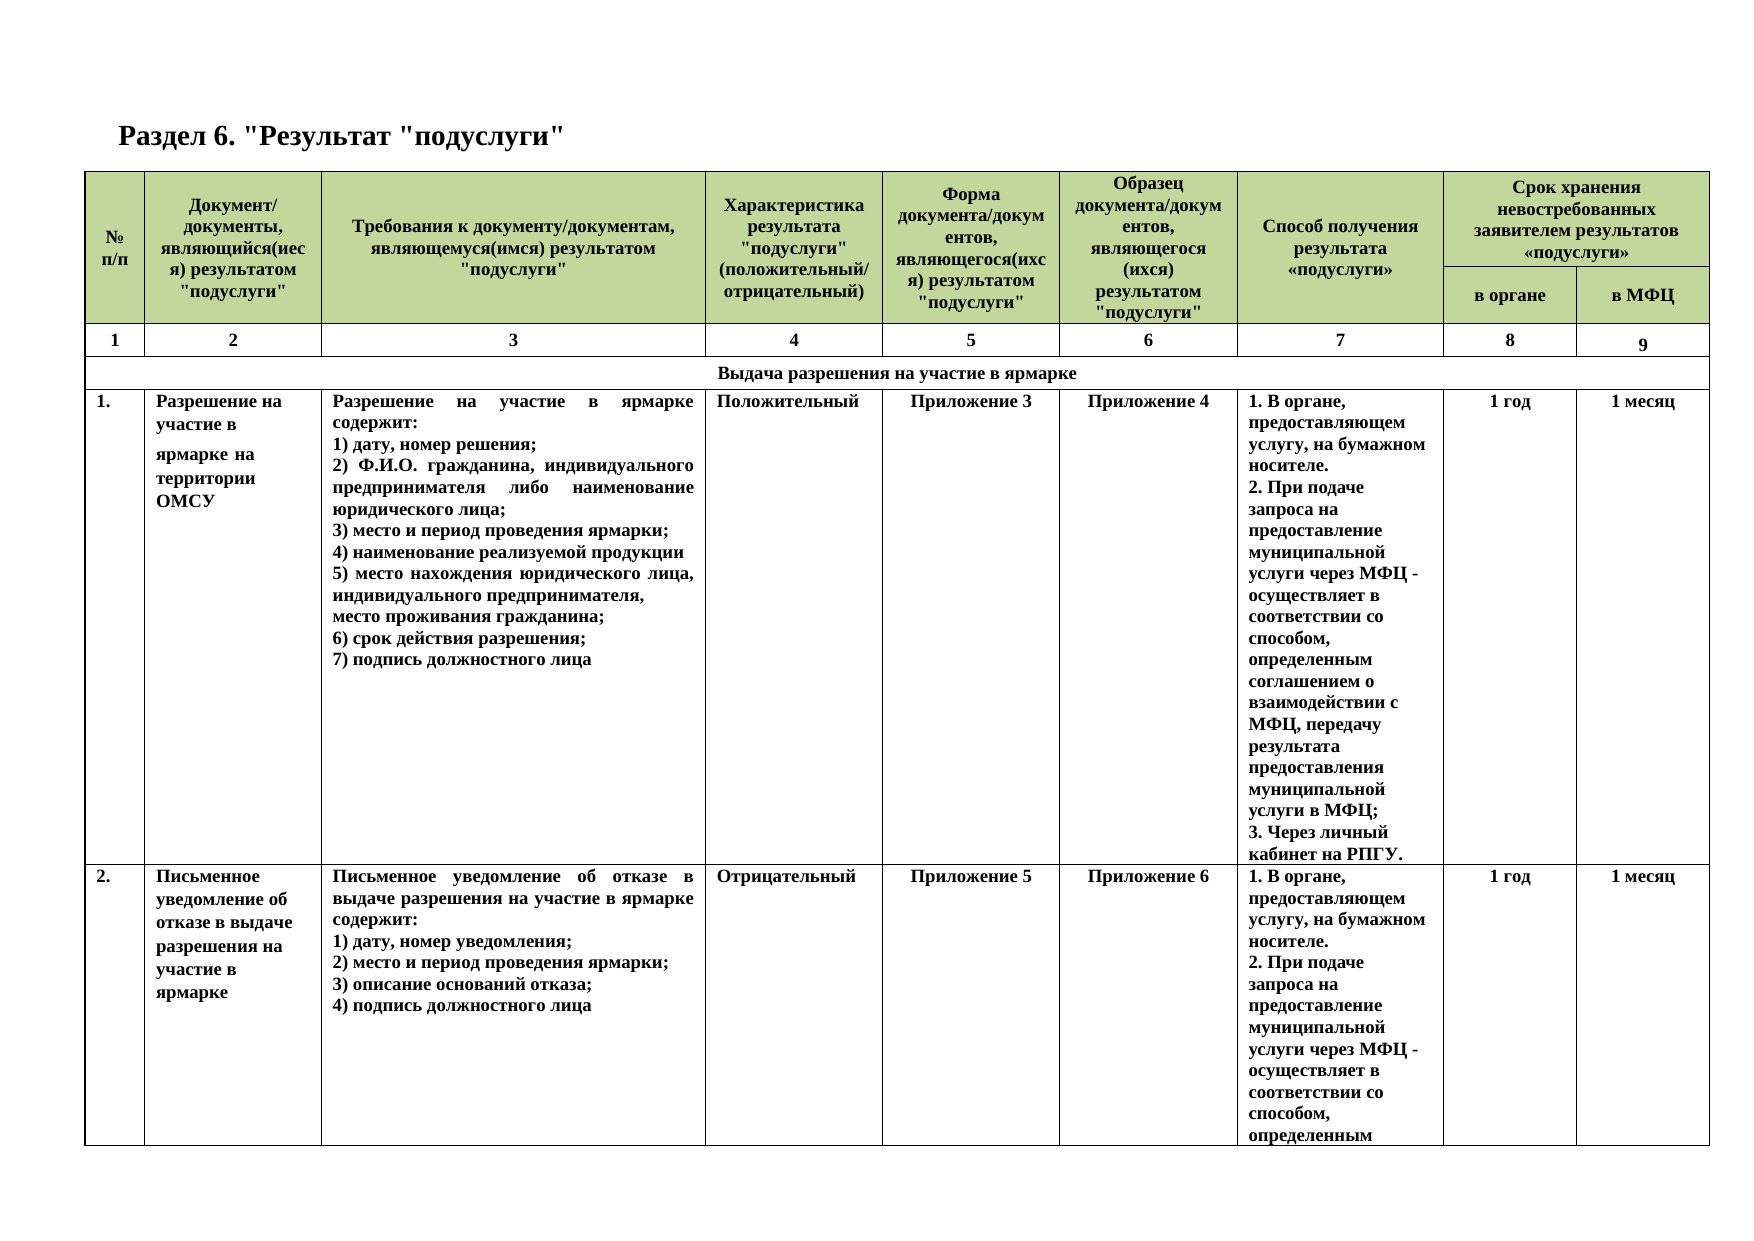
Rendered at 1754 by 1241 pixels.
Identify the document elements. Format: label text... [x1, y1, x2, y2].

table_cell Письменное уведомление об отказе в выдаче разрешения на участие в ярмарке содержит: 1) дату, номер уведомления; 2) место и период проведения ярмарки; 3) описание оснований отказа; 4) подпись должностного лица [322, 865, 705, 1145]
table_cell Приложение 3 [883, 390, 1059, 864]
table_cell Выдача разрешения на участие в ярмарке [86, 357, 1709, 388]
table_cell Приложение 6 [1060, 865, 1237, 1145]
table_header № п/п [86, 172, 144, 323]
table_cell Отрицательный [706, 865, 882, 1145]
table_cell 2 [145, 324, 321, 356]
table_cell 1. В органе, предоставляющем услугу, на бумажном носителе. 2. При подаче запроса на предоставление муниципальной услуги через МФЦ - осуществляет в соответствии со способом, определенным соглашением о взаимодействии с МФЦ, передачу результата предоставления муниципальной услуги в МФЦ; 3. Через личный кабинет на РПГУ. [1238, 390, 1443, 864]
table_header Требования к документу/документам, являющемуся(имся) результатом "подуслуги" [322, 172, 705, 323]
table_header Срок хранения невостребованных заявителем результатов «подуслуги» [1444, 172, 1709, 266]
table_cell 2. [86, 865, 144, 1145]
table_cell 4 [706, 324, 882, 356]
table_cell 1. [86, 390, 144, 864]
table_cell Разрешение на участие в ярмарке содержит: 1) дату, номер решения; 2) Ф.И.О. гражданина, индивидуального предпринимателя либо наименование юридического лица; 3) место и период проведения ярмарки; 4) наименование реализуемой продукции 5) место нахождения юридического лица, индивидуального предпринимателя, место проживания гражданина; 6) срок действия разрешения; 7) подпись должностного лица [322, 390, 705, 864]
table_cell 1 месяц [1577, 390, 1709, 864]
table_header Характеристика результата "подуслуги" (положительный/отрицательный) [706, 172, 882, 323]
table_cell 5 [883, 324, 1059, 356]
table_cell 6 [1060, 324, 1237, 356]
table_header Способ получения результата «подуслуги» [1238, 172, 1443, 323]
table_cell 1 [86, 324, 144, 356]
table_cell Разрешение на участие в ярмарке на территории ОМСУ [145, 390, 321, 864]
table_header Образец документа/документов, являющегося (ихся) результатом "подуслуги" [1060, 172, 1237, 323]
table_cell 1. В органе, предоставляющем услугу, на бумажном носителе. 2. При подаче запроса на предоставление муниципальной услуги через МФЦ - осуществляет в соответствии со способом, определенным [1238, 865, 1443, 1145]
table_cell 3 [322, 324, 705, 356]
table_cell Письменное уведомление об отказе в выдаче разрешения на участие в ярмарке [145, 865, 321, 1145]
table_cell Положительный [706, 390, 882, 864]
table_cell 7 [1238, 324, 1443, 356]
table_cell в МФЦ [1577, 267, 1709, 323]
text Раздел 6. "Результат "подуслуги" [118, 118, 1683, 152]
table_cell Приложение 5 [883, 865, 1059, 1145]
table_cell 9 [1577, 324, 1709, 356]
table_header Форма документа/документов, являющегося(ихся) результатом "подуслуги" [883, 172, 1059, 323]
table_cell в органе [1444, 267, 1576, 323]
table_header Документ/документы, являющийся(иеся) результатом "подуслуги" [145, 172, 321, 323]
table_cell 1 год [1444, 865, 1576, 1145]
table_cell 1 месяц [1577, 865, 1709, 1145]
table_cell 8 [1444, 324, 1576, 356]
table_cell 1 год [1444, 390, 1576, 864]
table_cell Приложение 4 [1060, 390, 1237, 864]
